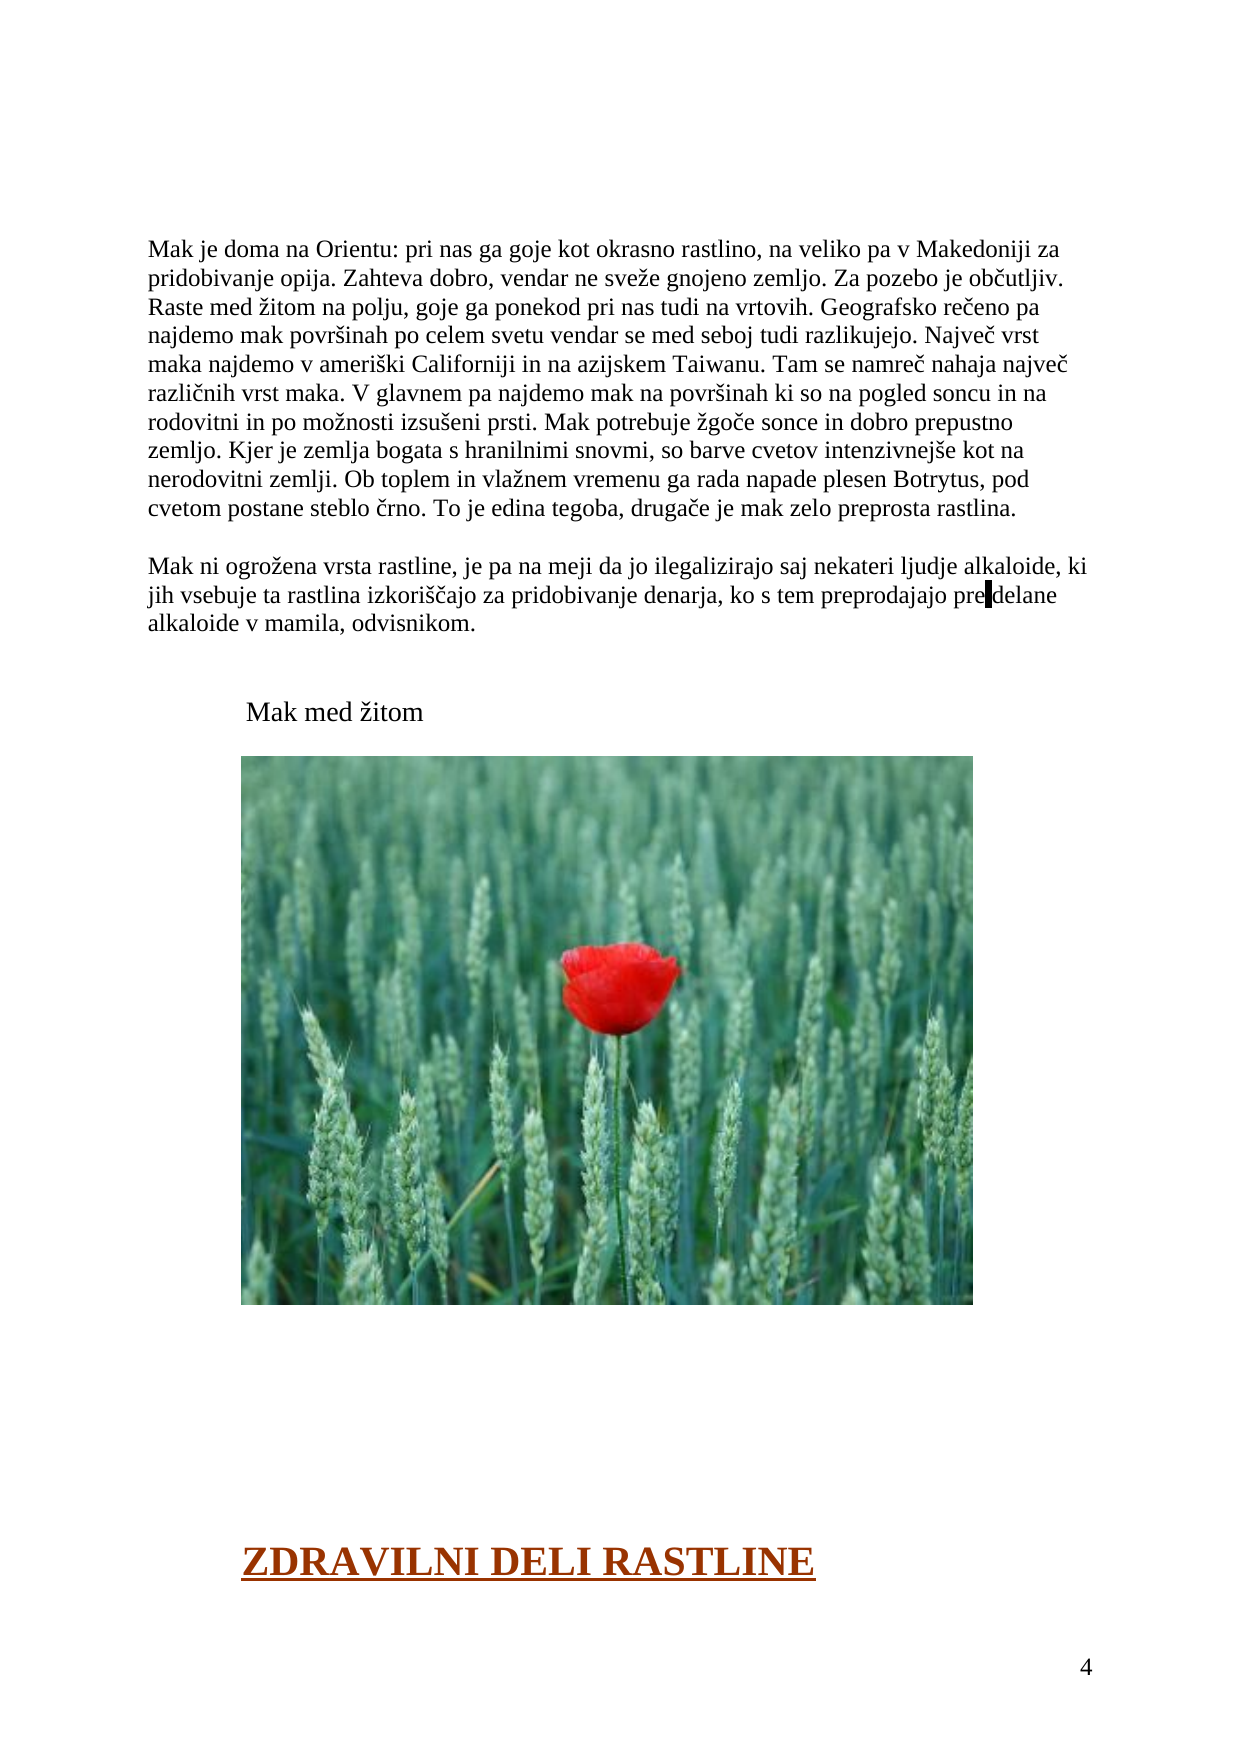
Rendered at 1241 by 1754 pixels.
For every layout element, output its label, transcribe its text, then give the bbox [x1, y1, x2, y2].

text Mak ni ogrožena vrsta rastline, je pa na meji da jo ilegalizirajo saj nekateri ljudje alkaloide, ki jih vsebuje ta rastlina izkoriščajo za pridobivanje denarja, ko s tem preprodajajo pre delane alkaloide v mamila, odvisnikom. [148, 551, 1093, 637]
text ZDRAVILNI DELI RASTLINE [241, 1537, 1093, 1585]
text Mak je doma na Orientu: pri nas ga goje kot okrasno rastlino, na veliko pa v Makedoniji za pridobivanje opija. Zahteva dobro, vendar ne sveže gnojeno zemljo. Za pozebo je občutljiv. Raste med žitom na polju, goje ga ponekod pri nas tudi na vrtovih. Geografsko rečeno pa najdemo mak površinah po celem svetu vendar se med seboj tudi razlikujejo. Največ vrst maka najdemo v ameriški Californiji in na azijskem Taiwanu. Tam se namreč nahaja največ različnih vrst maka. V glavnem pa najdemo mak na površinah ki so na pogled soncu in na rodovitni in po možnosti izsušeni prsti. Mak potrebuje žgoče sonce in dobro prepustno zemljo. Kjer je zemlja bogata s hranilnimi snovmi, so barve cvetov intenzivnejše kot na nerodovitni zemlji. Ob toplem in vlažnem vremenu ga rada napade plesen Botrytus, pod cvetom postane steblo črno. To je edina tegoba, drugače je mak zelo preprosta rastlina. [148, 234, 1093, 522]
picture [241, 756, 973, 1305]
text Mak med žitom [148, 695, 1093, 727]
